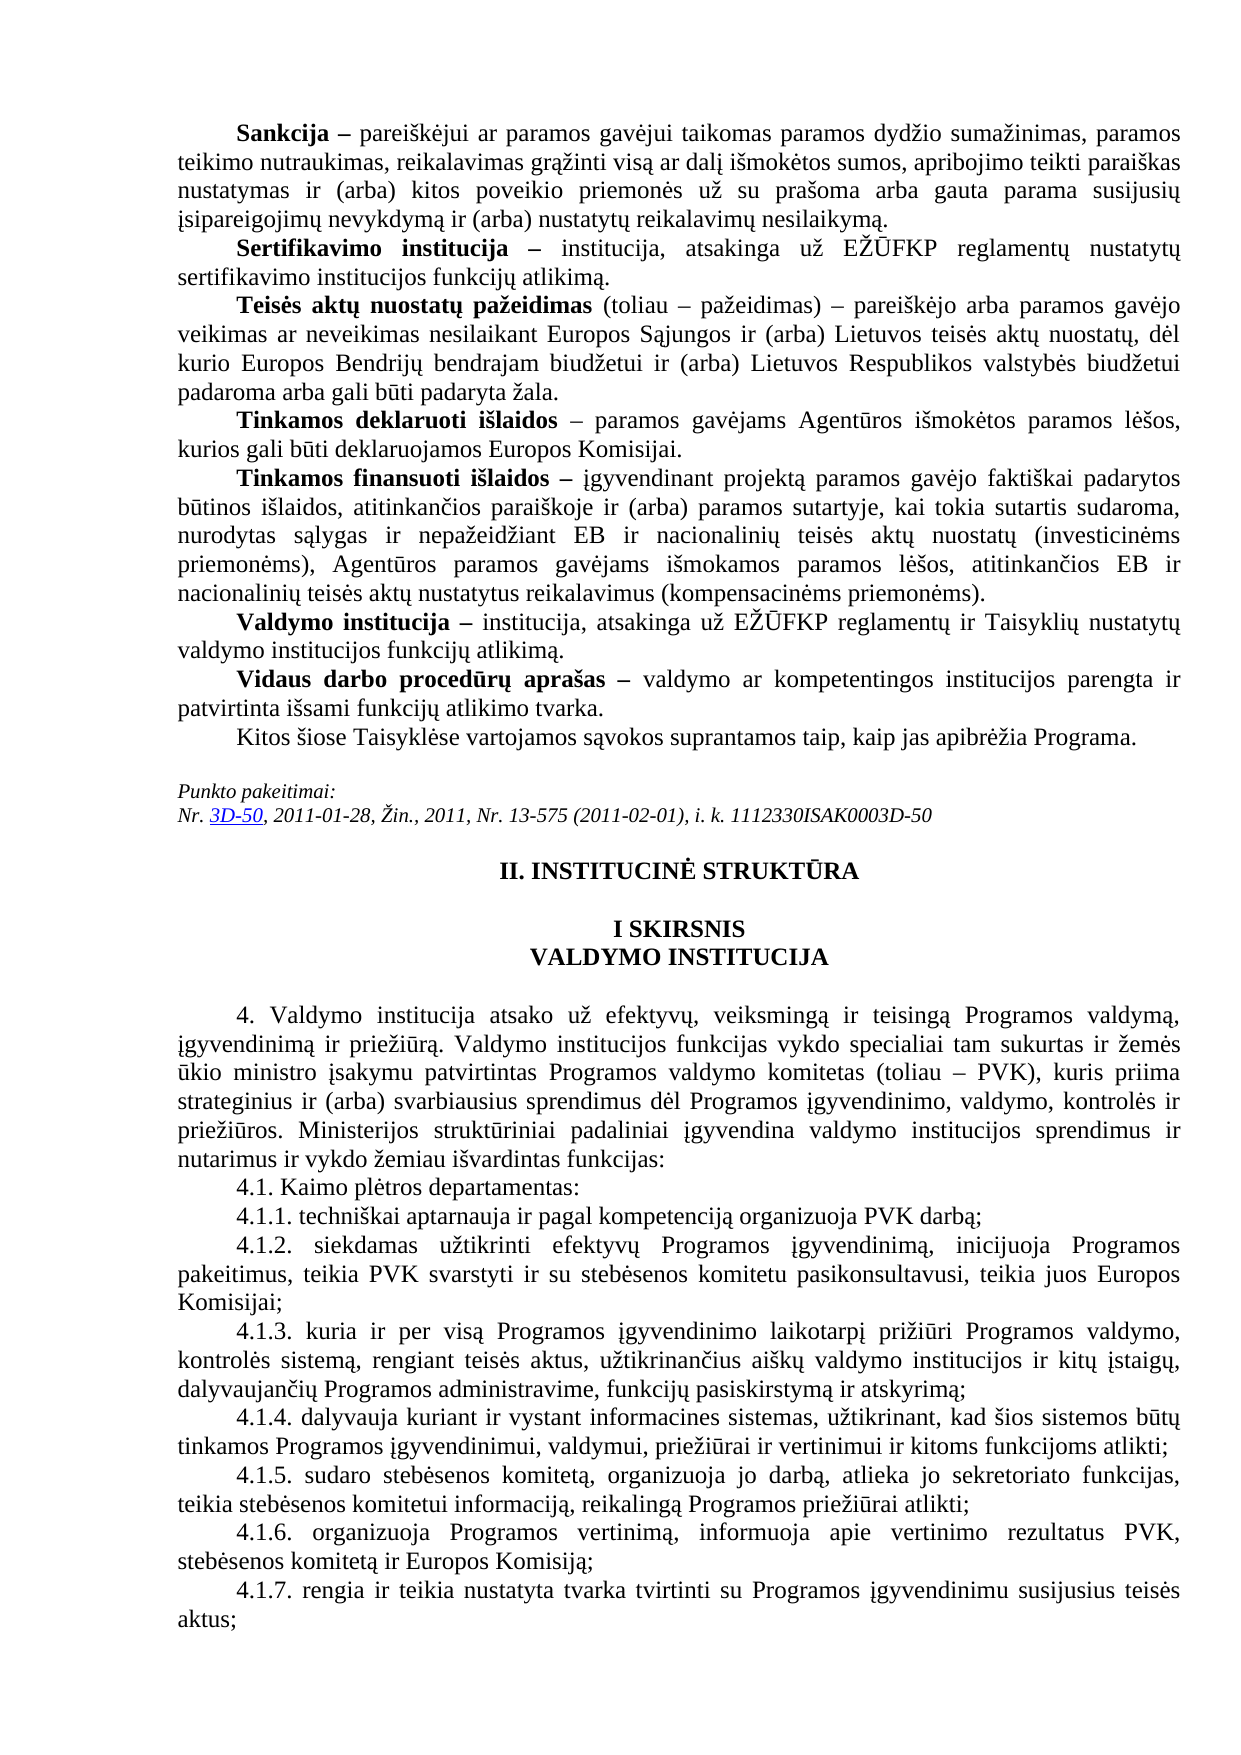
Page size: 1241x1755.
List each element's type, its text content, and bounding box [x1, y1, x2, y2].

text 4.1.6. organizuoja Programos vertinimą, informuoja apie vertinimo rezultatus PVK, stebėsenos komitetą ir Europos Komisiją; [177, 1517, 1181, 1575]
text II. INSTITUCINĖ STRUKTŪRA [177, 856, 1181, 885]
text 4.1.3. kuria ir per visą Programos įgyvendinimo laikotarpį prižiūri Programos valdymo, kontrolės sistemą, rengiant teisės aktus, užtikrinančius aiškų valdymo institucijos ir kitų įstaigų, dalyvaujančių Programos administravime, funkcijų pasiskirstymą ir atskyrimą; [177, 1316, 1181, 1402]
text 4.1.7. rengia ir teikia nustatyta tvarka tvirtinti su Programos įgyvendinimu susijusius teisės aktus; [177, 1575, 1181, 1632]
text Valdymo institucija – institucija, atsakinga už EŽŪFKP reglamentų ir Taisyklių nustatytų valdymo institucijos funkcijų atlikimą. [177, 607, 1181, 664]
text 4.1. Kaimo plėtros departamentas: [177, 1172, 1181, 1201]
text Punkto pakeitimai: [177, 779, 1181, 803]
text Nr. 3D-50, 2011-01-28, Žin., 2011, Nr. 13-575 (2011-02-01), i. k. 1112330ISAK0003D-50 [177, 803, 1181, 827]
text 4.1.1. techniškai aptarnauja ir pagal kompetenciją organizuoja PVK darbą; [177, 1201, 1181, 1230]
text 4. Valdymo institucija atsako už efektyvų, veiksmingą ir teisingą Programos valdymą, įgyvendinimą ir priežiūrą. Valdymo institucijos funkcijas vykdo specialiai tam sukurtas ir žemės ūkio ministro įsakymu patvirtintas Programos valdymo komitetas (toliau – PVK), kuris priima strateginius ir (arba) svarbiausius sprendimus dėl Programos įgyvendinimo, valdymo, kontrolės ir priežiūros. Ministerijos struktūriniai padaliniai įgyvendina valdymo institucijos sprendimus ir nutarimus ir vykdo žemiau išvardintas funkcijas: [177, 1000, 1181, 1172]
text Sankcija – pareiškėjui ar paramos gavėjui taikomas paramos dydžio sumažinimas, paramos teikimo nutraukimas, reikalavimas grąžinti visą ar dalį išmokėtos sumos, apribojimo teikti paraiškas nustatymas ir (arba) kitos poveikio priemonės už su prašoma arba gauta parama susijusių įsipareigojimų nevykdymą ir (arba) nustatytų reikalavimų nesilaikymą. [177, 118, 1181, 233]
text Vidaus darbo procedūrų aprašas – valdymo ar kompetentingos institucijos parengta ir patvirtinta išsami funkcijų atlikimo tvarka. [177, 664, 1181, 722]
text Teisės aktų nuostatų pažeidimas (toliau – pažeidimas) – pareiškėjo arba paramos gavėjo veikimas ar neveikimas nesilaikant Europos Sąjungos ir (arba) Lietuvos teisės aktų nuostatų, dėl kurio Europos Bendrijų bendrajam biudžetui ir (arba) Lietuvos Respublikos valstybės biudžetui padaroma arba gali būti padaryta žala. [177, 291, 1181, 406]
text Tinkamos deklaruoti išlaidos – paramos gavėjams Agentūros išmokėtos paramos lėšos, kurios gali būti deklaruojamos Europos Komisijai. [177, 406, 1181, 463]
text Kitos šiose Taisyklėse vartojamos sąvokos suprantamos taip, kaip jas apibrėžia Programa. [177, 722, 1181, 751]
text 4.1.2. siekdamas užtikrinti efektyvų Programos įgyvendinimą, inicijuoja Programos pakeitimus, teikia PVK svarstyti ir su stebėsenos komitetu pasikonsultavusi, teikia juos Europos Komisijai; [177, 1230, 1181, 1316]
text VALDYMO INSTITUCIJA [177, 942, 1181, 971]
text I SKIRSNIS [177, 914, 1181, 942]
text 4.1.5. sudaro stebėsenos komitetą, organizuoja jo darbą, atlieka jo sekretoriato funkcijas, teikia stebėsenos komitetui informaciją, reikalingą Programos priežiūrai atlikti; [177, 1460, 1181, 1517]
text 4.1.4. dalyvauja kuriant ir vystant informacines sistemas, užtikrinant, kad šios sistemos būtų tinkamos Programos įgyvendinimui, valdymui, priežiūrai ir vertinimui ir kitoms funkcijoms atlikti; [177, 1402, 1181, 1460]
text Tinkamos finansuoti išlaidos – įgyvendinant projektą paramos gavėjo faktiškai padarytos būtinos išlaidos, atitinkančios paraiškoje ir (arba) paramos sutartyje, kai tokia sutartis sudaroma, nurodytas sąlygas ir nepažeidžiant EB ir nacionalinių teisės aktų nuostatų (investicinėms priemonėms), Agentūros paramos gavėjams išmokamos paramos lėšos, atitinkančios EB ir nacionalinių teisės aktų nustatytus reikalavimus (kompensacinėms priemonėms). [177, 463, 1181, 607]
text Sertifikavimo institucija – institucija, atsakinga už EŽŪFKP reglamentų nustatytų sertifikavimo institucijos funkcijų atlikimą. [177, 233, 1181, 291]
